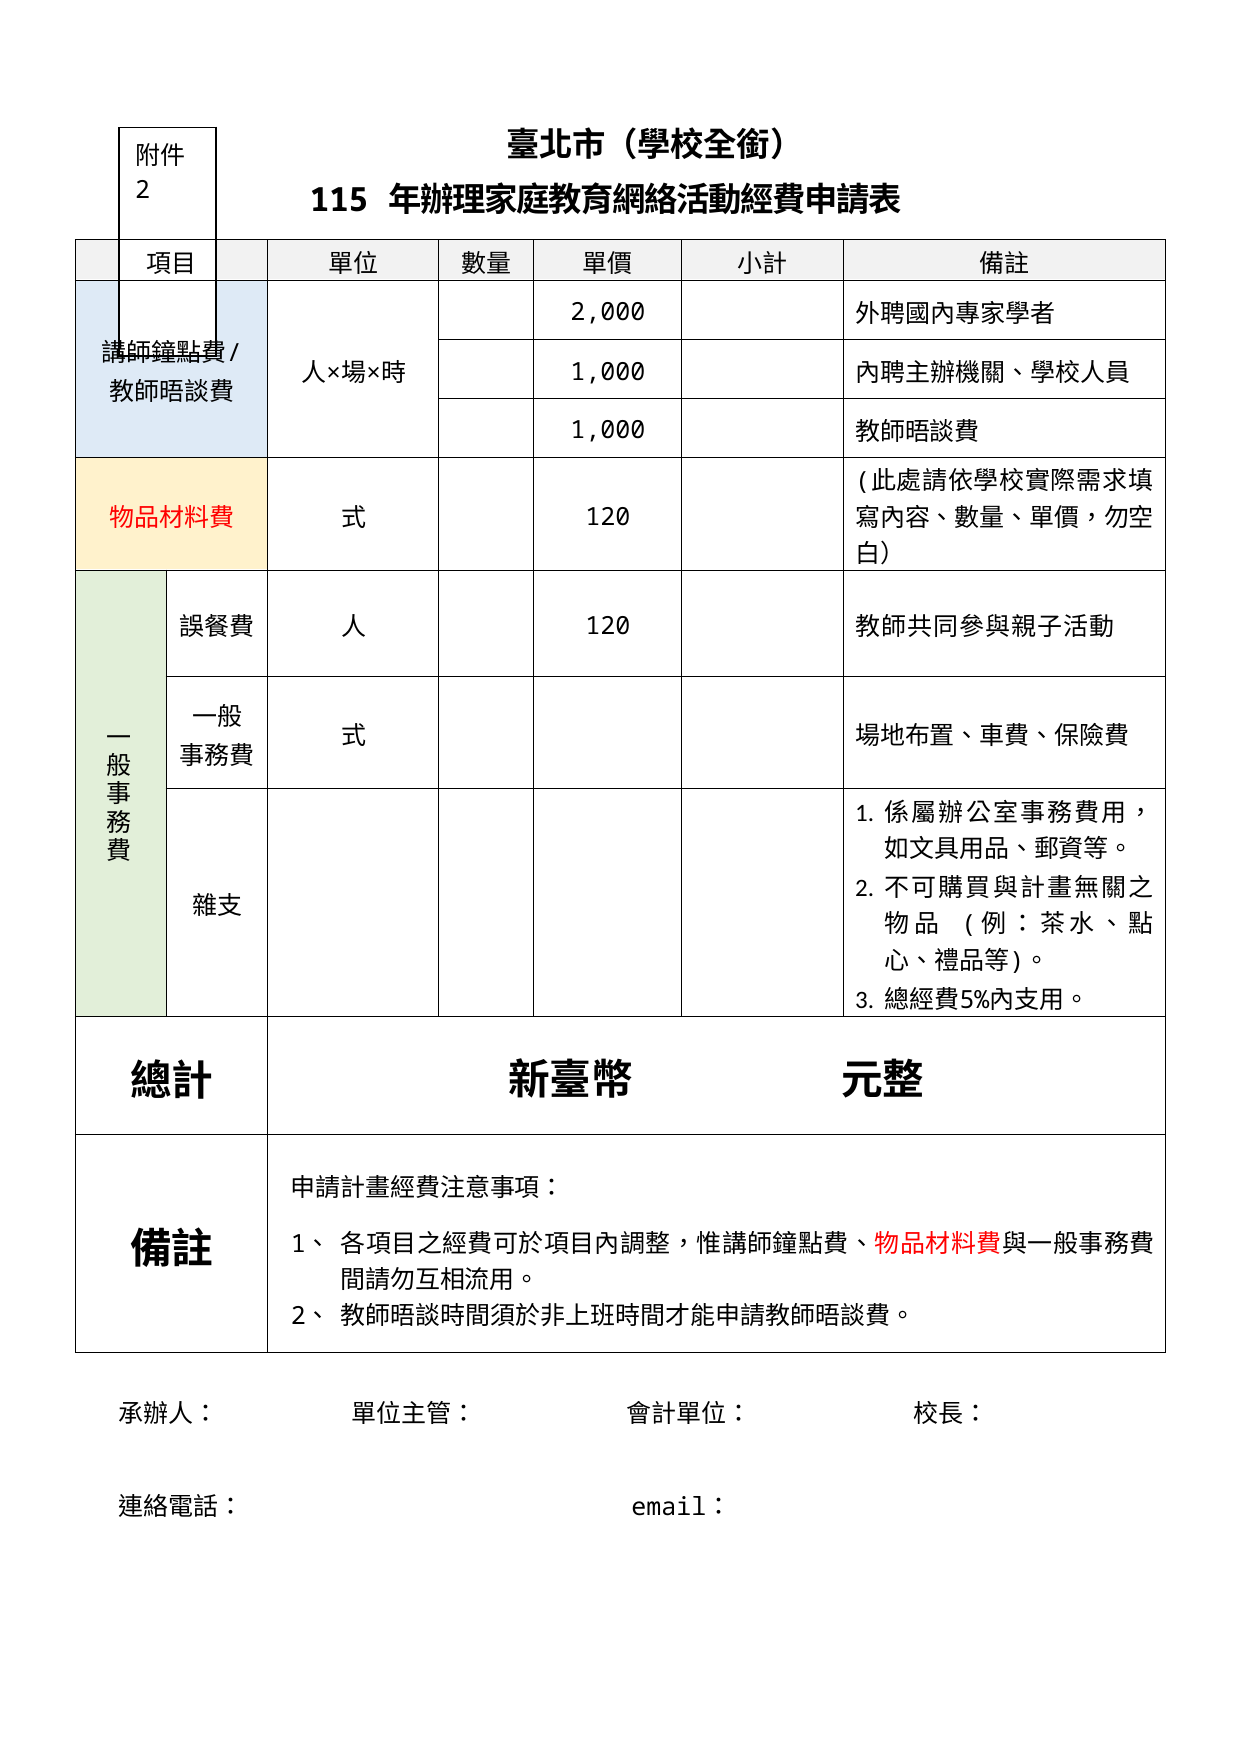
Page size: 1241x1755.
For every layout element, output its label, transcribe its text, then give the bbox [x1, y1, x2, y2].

table_header 項目 [217, 240, 267, 279]
table_cell 1,000 [534, 399, 681, 457]
table_cell 一般事務費 [76, 571, 166, 1016]
table_cell [439, 340, 533, 398]
table_header 單價 [534, 240, 681, 279]
table_cell [682, 340, 843, 398]
table_cell [439, 281, 533, 339]
table_cell [439, 399, 533, 457]
table_cell 人×場×時 [268, 281, 438, 457]
table_cell [682, 281, 843, 339]
table_cell 講師鐘點費/ 教師晤談費 [76, 281, 267, 457]
table_cell 教師晤談費 [844, 399, 1165, 457]
text 承辦人： 單位主管： 會計單位： 校長： [118, 1393, 1122, 1430]
table_header 項目 [76, 240, 118, 279]
text 連絡電話： email： [118, 1486, 1122, 1523]
table_cell 120 [534, 571, 681, 676]
table_cell [439, 571, 533, 676]
table_cell [682, 458, 843, 569]
table_cell 1,000 [534, 340, 681, 398]
table_cell 係屬辦公室事務費用，如文具用品、郵資等。 不可購買與計畫無關之物品 (例：茶水、點心、禮品等)。 總經費5%內支用。 [844, 789, 1165, 1016]
table_header 數量 [439, 240, 533, 279]
table_cell 誤餐費 [167, 571, 267, 676]
table_cell 物品材料費 [76, 458, 267, 569]
table_cell 外聘國內專家學者 [844, 281, 1165, 339]
table_cell 人 [268, 571, 438, 676]
table_cell [439, 677, 533, 788]
table_cell [682, 399, 843, 457]
table_cell [268, 789, 438, 1016]
text 附件2 [135, 136, 200, 206]
text 臺北市（學校全銜） [120, 128, 215, 239]
table_cell [682, 677, 843, 788]
table_cell 申請計畫經費注意事項： 各項目之經費可於項目內調整，惟講師鐘點費、物品材料費與一般事務費間請勿互相流用。 教師晤談時間須於非上班時間才能申請教師晤談費。 [268, 1135, 1165, 1352]
text 臺北市（學校全銜） [120, 281, 215, 355]
table_cell 場地布置、車費、保險費 [844, 677, 1165, 788]
table_header 小計 [682, 240, 843, 279]
table_cell [439, 789, 533, 1016]
table_cell 一般 事務費 [167, 677, 267, 788]
table_cell [534, 789, 681, 1016]
table_cell 總計 [76, 1017, 267, 1134]
text 115 年辦理家庭教育網絡活動經費申請表 [217, 173, 1094, 221]
table_header 單位 [268, 240, 438, 279]
table_cell 備註 [76, 1135, 267, 1352]
table_cell 內聘主辦機關、學校人員 [844, 340, 1165, 398]
table_cell [439, 458, 533, 569]
table_cell [534, 677, 681, 788]
table_cell 120 [534, 458, 681, 569]
table_cell (此處請依學校實際需求填寫內容、數量、單價，勿空白） [844, 458, 1165, 569]
table_cell [682, 789, 843, 1016]
text 臺北市（學校全銜） [187, 118, 1122, 166]
table_header 備註 [844, 240, 1165, 279]
table_cell 2,000 [534, 281, 681, 339]
table_cell 新臺幣 元整 [268, 1017, 1165, 1134]
table_cell 式 [268, 677, 438, 788]
table_cell [682, 571, 843, 676]
table_cell 雜支 [167, 789, 267, 1016]
table_cell 式 [268, 458, 438, 569]
text 臺北市（學校全銜） [120, 240, 215, 280]
table_cell 教師共同參與親子活動 [844, 571, 1165, 676]
